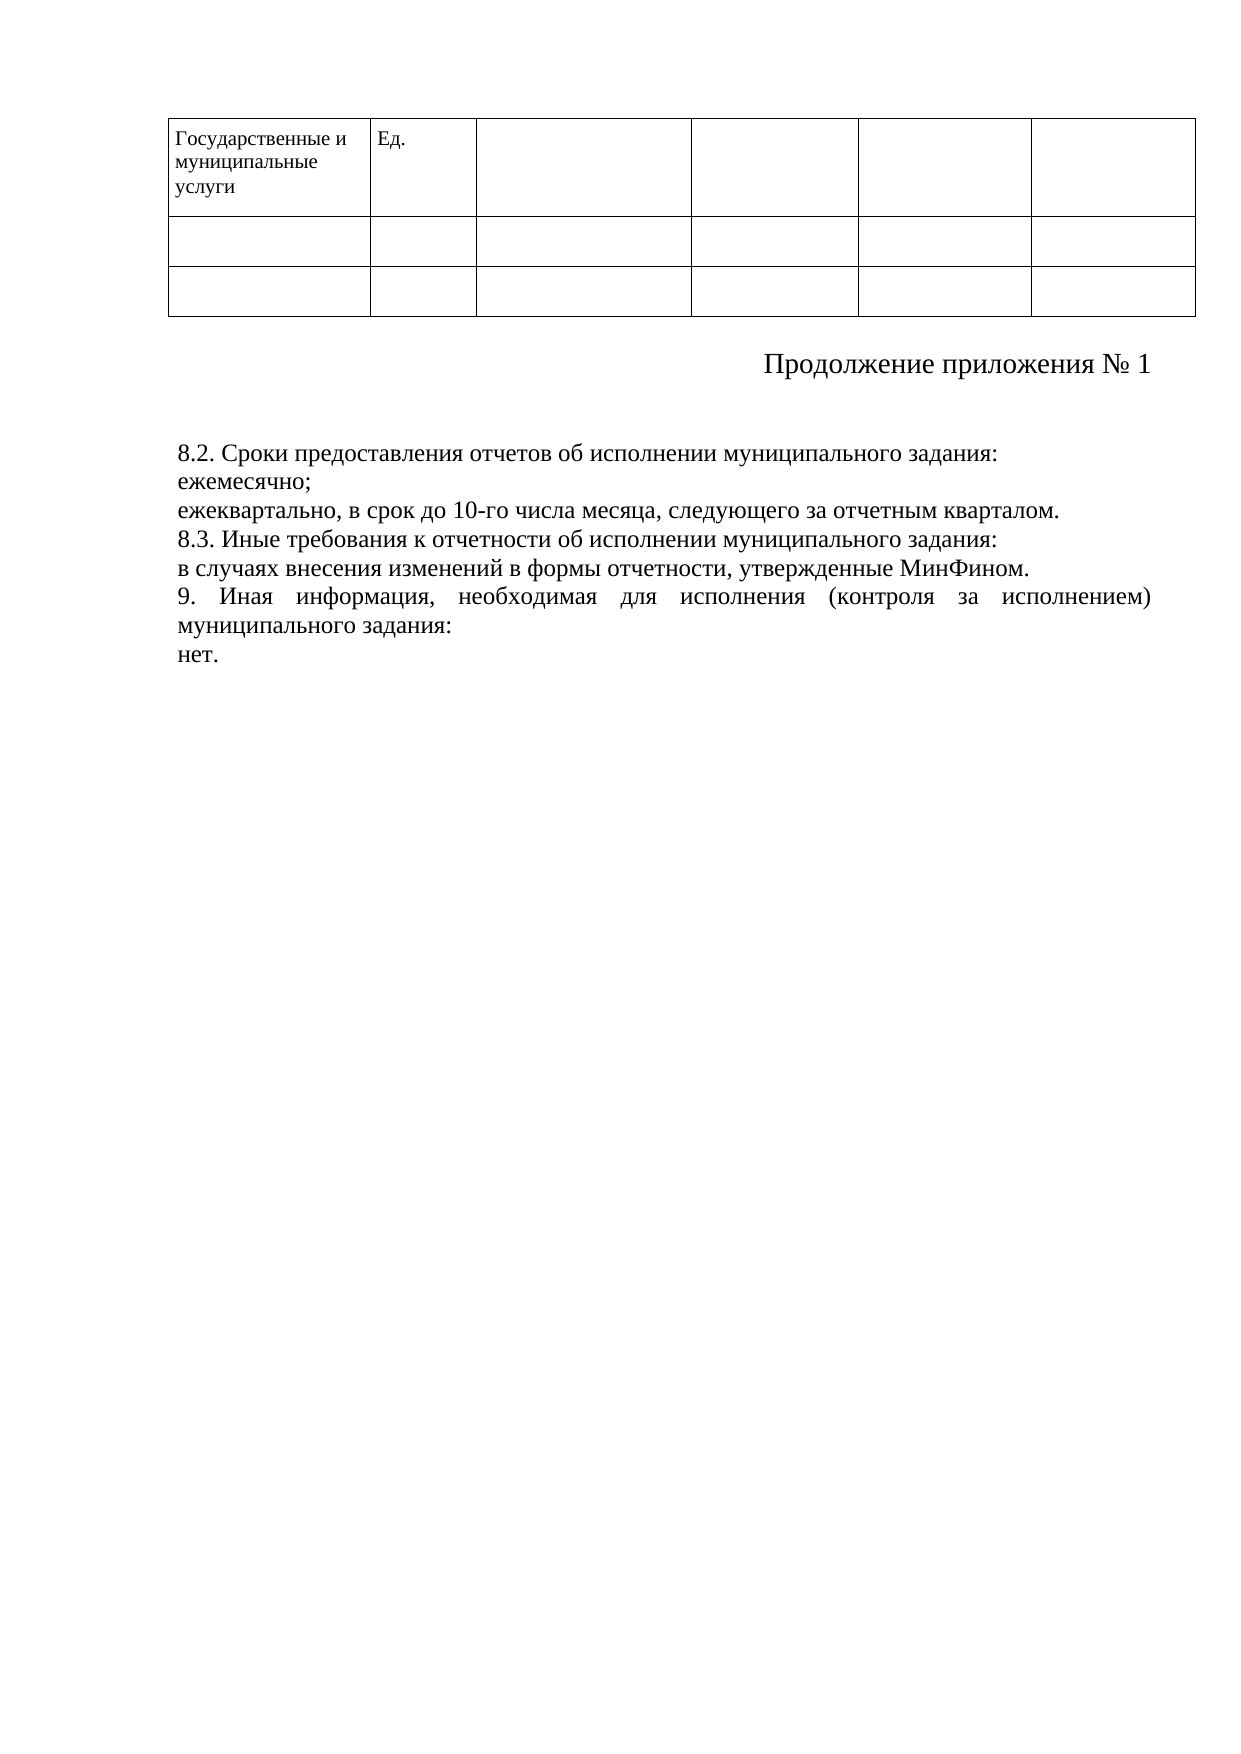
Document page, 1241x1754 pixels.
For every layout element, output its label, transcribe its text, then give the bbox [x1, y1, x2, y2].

table_cell [859, 119, 1031, 216]
table_cell [169, 267, 370, 316]
text Продолжение приложения № 1 [215, 346, 1152, 380]
table_cell [859, 217, 1031, 266]
table_cell [1032, 119, 1195, 216]
table_cell [477, 119, 691, 216]
table_cell [1032, 217, 1195, 266]
text 8.2. Сроки предоставления отчетов об исполнении муниципального задания: [177, 438, 1152, 466]
table_cell [859, 267, 1031, 316]
text 9. Иная информация, необходимая для исполнения (контроля за исполнением) муниципального задания: [177, 581, 1152, 639]
text нет. [177, 639, 1152, 668]
text ежеквартально, в срок до 10-го числа месяца, следующего за отчетным кварталом. [177, 495, 1152, 524]
table_cell [692, 267, 858, 316]
table_cell [477, 267, 691, 316]
table_cell [371, 267, 476, 316]
table_cell [1032, 267, 1195, 316]
table_cell [692, 217, 858, 266]
table_cell Государственные и муниципальные услуги [169, 119, 370, 216]
table_cell [477, 217, 691, 266]
text в случаях внесения изменений в формы отчетности, утвержденные МинФином. [177, 553, 1152, 581]
table_cell [169, 217, 370, 266]
table_cell [371, 217, 476, 266]
table_cell [692, 119, 858, 216]
text 8.3. Иные требования к отчетности об исполнении муниципального задания: [177, 524, 1152, 553]
table_cell Ед. [371, 119, 476, 216]
text ежемесячно; [177, 466, 1152, 495]
